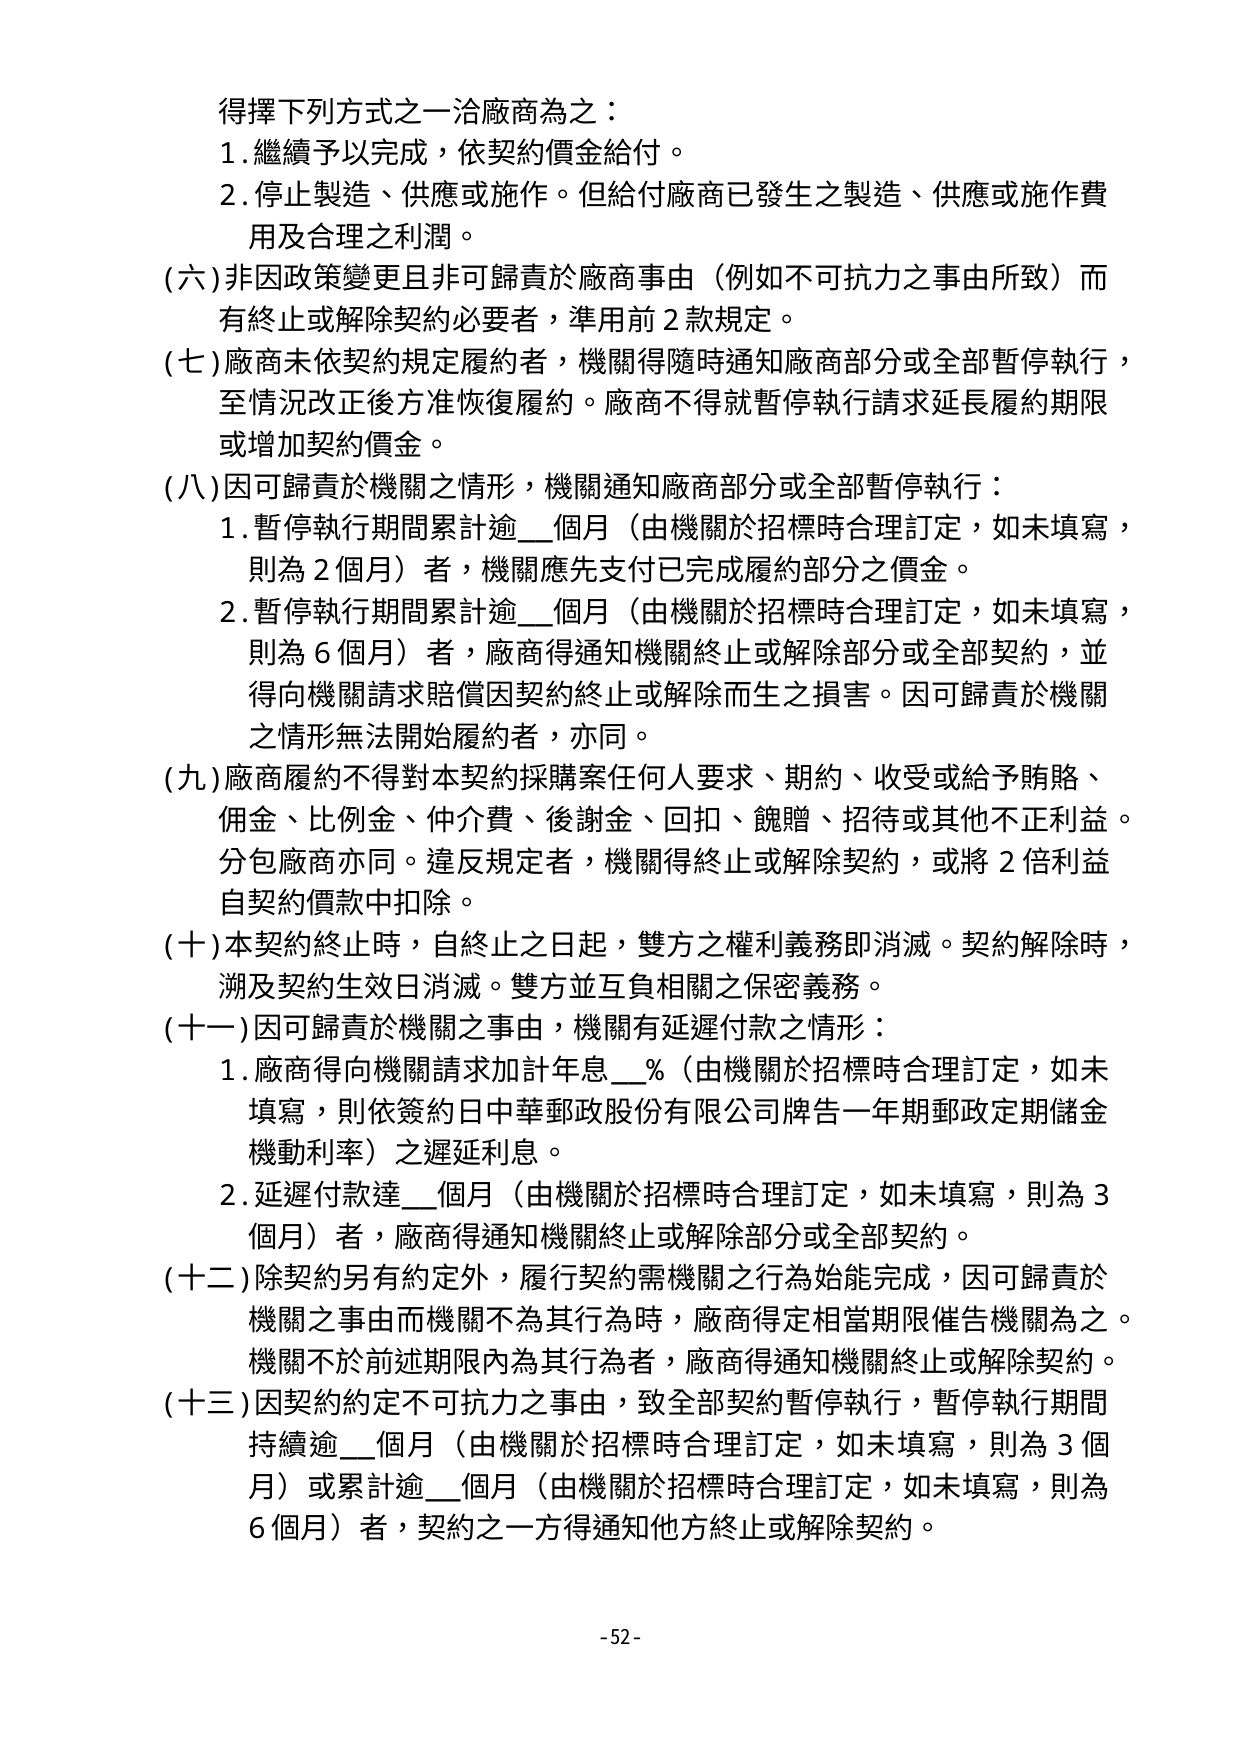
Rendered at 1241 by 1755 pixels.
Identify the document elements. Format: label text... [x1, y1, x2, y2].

text (七)廠商未依契約規定履約者，機關得隨時通知廠商部分或全部暫停執行，至情況改正後方准恢復履約。廠商不得就暫停執行請求延長履約期限或增加契約價金。 [159, 339, 1110, 464]
text 1.廠商得向機關請求加計年息__%（由機關於招標時合理訂定，如未填寫，則依簽約日中華郵政股份有限公司牌告一年期郵政定期儲金機動利率）之遲延利息。 [218, 1047, 1110, 1172]
text (九)廠商履約不得對本契約採購案任何人要求、期約、收受或給予賄賂、佣金、比例金、仲介費、後謝金、回扣、餽贈、招待或其他不正利益。分包廠商亦同。違反規定者，機關得終止或解除契約，或將2倍利益自契約價款中扣除。 [159, 755, 1110, 922]
text (十一)因可歸責於機關之事由，機關有延遲付款之情形： [159, 1005, 1110, 1047]
text 2.暫停執行期間累計逾__個月（由機關於招標時合理訂定，如未填寫，則為6個月）者，廠商得通知機關終止或解除部分或全部契約，並得向機關請求賠償因契約終止或解除而生之損害。因可歸責於機關之情形無法開始履約者，亦同。 [218, 589, 1110, 755]
text (十二)除契約另有約定外，履行契約需機關之行為始能完成，因可歸責於機關之事由而機關不為其行為時，廠商得定相當期限催告機關為之。機關不於前述期限內為其行為者，廠商得通知機關終止或解除契約。 [159, 1255, 1110, 1380]
text 得擇下列方式之一洽廠商為之： [159, 89, 1110, 130]
text 1.繼續予以完成，依契約價金給付。 [218, 130, 1110, 172]
text (六)非因政策變更且非可歸責於廠商事由（例如不可抗力之事由所致）而有終止或解除契約必要者，準用前2款規定。 [159, 255, 1110, 339]
text 1.暫停執行期間累計逾__個月（由機關於招標時合理訂定，如未填寫，則為2個月）者，機關應先支付已完成履約部分之價金。 [218, 505, 1110, 589]
text (十)本契約終止時，自終止之日起，雙方之權利義務即消滅。契約解除時，溯及契約生效日消滅。雙方並互負相關之保密義務。 [159, 922, 1110, 1005]
text 2.停止製造、供應或施作。但給付廠商已發生之製造、供應或施作費用及合理之利潤。 [218, 172, 1110, 255]
text (八)因可歸責於機關之情形，機關通知廠商部分或全部暫停執行： [159, 464, 1110, 505]
text (十三)因契約約定不可抗力之事由，致全部契約暫停執行，暫停執行期間持續逾__個月（由機關於招標時合理訂定，如未填寫，則為3個月）或累計逾__個月（由機關於招標時合理訂定，如未填寫，則為6個月）者，契約之一方得通知他方終止或解除契約。 [159, 1380, 1110, 1547]
text 2.延遲付款達__個月（由機關於招標時合理訂定，如未填寫，則為3個月）者，廠商得通知機關終止或解除部分或全部契約。 [218, 1172, 1110, 1255]
